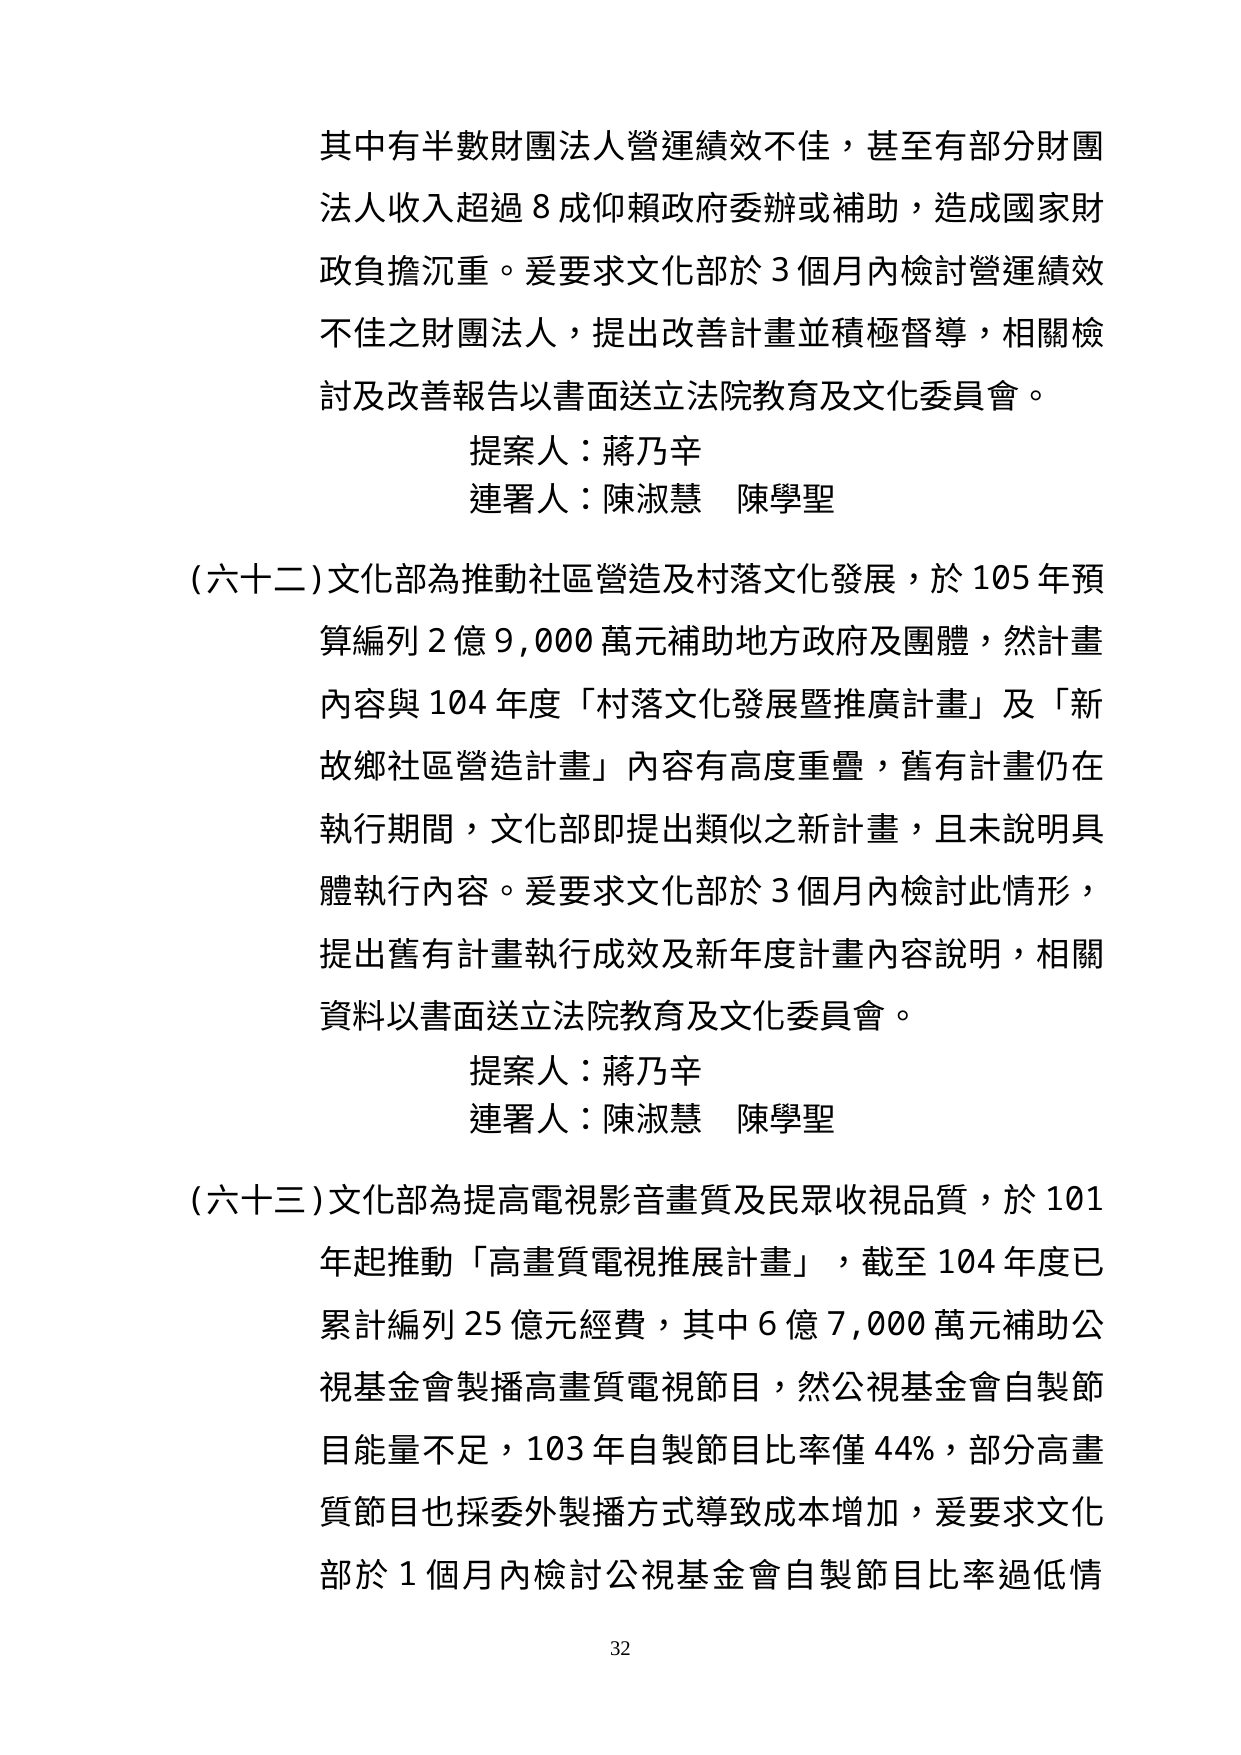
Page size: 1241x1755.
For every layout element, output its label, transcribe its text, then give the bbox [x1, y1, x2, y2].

text 提案人：蔣乃辛 [136, 1046, 1104, 1093]
text (六十三)文化部為提高電視影音畫質及民眾收視品質，於101年起推動「高畫質電視推展計畫」，截至104年度已累計編列25億元經費，其中6億7,000萬元補助公視基金會製播高畫質電視節目，然公視基金會自製節目能量不足，103年自製節目比率僅44%，部分高畫質節目也採委外製播方式導致成本增加，爰要求文化部於1個月內檢討公視基金會自製節目比率過低情 [186, 1166, 1104, 1604]
text 提案人：蔣乃辛 [136, 425, 1104, 473]
text 連署人：陳淑慧 陳學聖 [136, 473, 1104, 521]
text (六十二)文化部為推動社區營造及村落文化發展，於105年預算編列2億9,000萬元補助地方政府及團體，然計畫內容與104年度「村落文化發展暨推廣計畫」及「新故鄉社區營造計畫」內容有高度重疊，舊有計畫仍在執行期間，文化部即提出類似之新計畫，且未說明具體執行內容。爰要求文化部於3個月內檢討此情形，提出舊有計畫執行成效及新年度計畫內容說明，相關資料以書面送立法院教育及文化委員會。 [186, 546, 1104, 1046]
text 連署人：陳淑慧 陳學聖 [136, 1093, 1104, 1141]
text 其中有半數財團法人營運績效不佳，甚至有部分財團法人收入超過8成仰賴政府委辦或補助，造成國家財政負擔沉重。爰要求文化部於3個月內檢討營運績效不佳之財團法人，提出改善計畫並積極督導，相關檢討及改善報告以書面送立法院教育及文化委員會。 [186, 112, 1104, 425]
